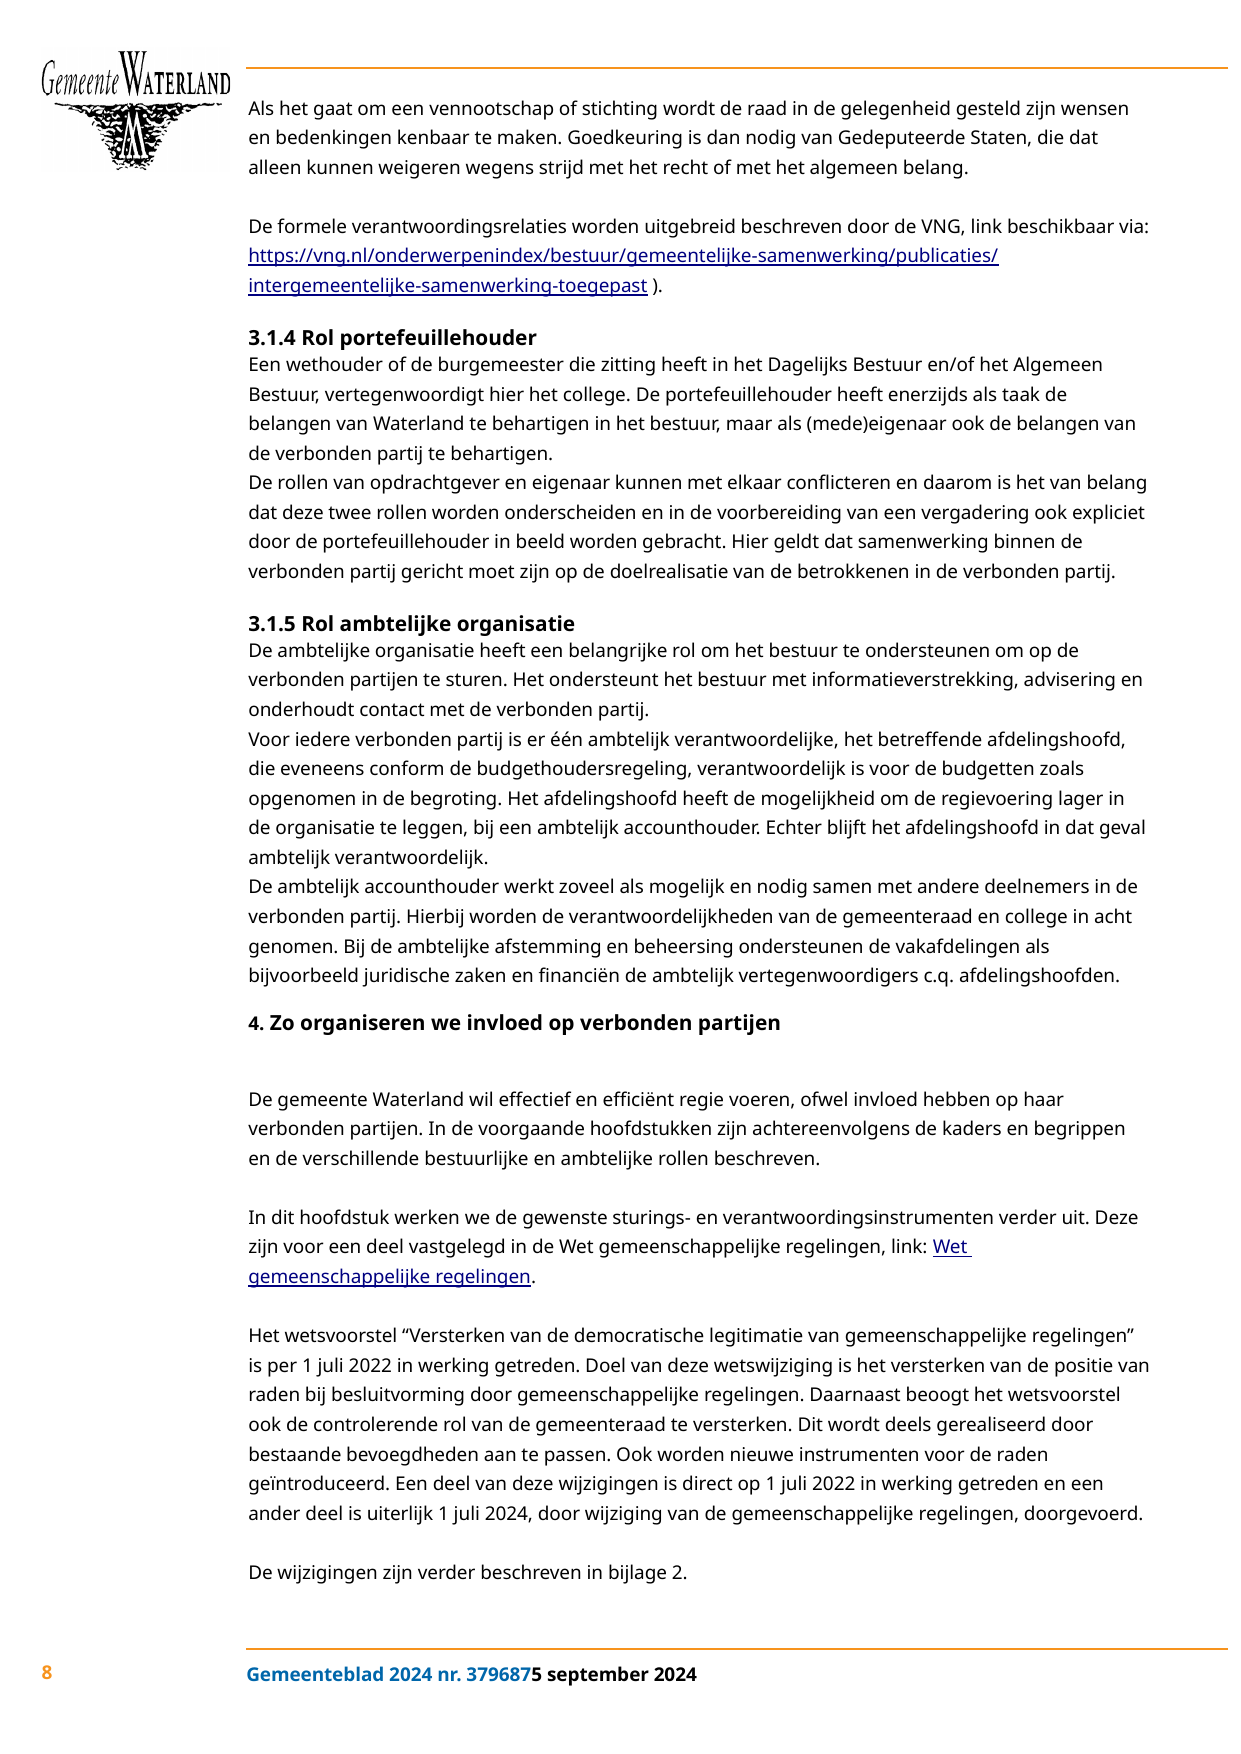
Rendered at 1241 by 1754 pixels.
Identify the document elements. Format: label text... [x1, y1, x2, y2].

text Het wetsvoorstel “Versterken van de democratische legitimatie van gemeenschappelijke regelingen” is per 1 juli 2022 in werking getreden. Doel van deze wetswijziging is het versterken van de positie van raden bij besluitvorming door gemeenschappelijke regelingen. Daarnaast beoogt het wetsvoorstel ook de controlerende rol van de gemeenteraad te versterken. Dit wordt deels gerealiseerd door bestaande bevoegdheden aan te passen. Ook worden nieuwe instrumenten voor de raden geïntroduceerd. Een deel van deze wijzigingen is direct op 1 juli 2022 in werking getreden en een ander deel is uiterlijk 1 juli 2024, door wijziging van de gemeenschappelijke regelingen, doorgevoerd. [248, 1322, 1152, 1526]
text 4. Zo organiseren we invloed op verbonden partijen [248, 1008, 1152, 1037]
text 3.1.5 Rol ambtelijke organisatie [248, 609, 1152, 637]
text De formele verantwoordingsrelaties worden uitgebreid beschreven door de VNG, link beschikbaar via: https://vng.nl/onderwerpenindex/bestuur/gemeentelijke-samenwerking/publicaties/intergemeentelijke-samenwerking-toegepast ). [248, 213, 1152, 298]
text De gemeente Waterland wil effectief en efficiënt regie voeren, ofwel invloed hebben op haar verbonden partijen. In de voorgaande hoofdstukken zijn achtereenvolgens de kaders en begrippen en de verschillende bestuurlijke en ambtelijke rollen beschreven. [248, 1086, 1152, 1171]
text Als het gaat om een vennootschap of stichting wordt de raad in de gelegenheid gesteld zijn wensen en bedenkingen kenbaar te maken. Goedkeuring is dan nodig van Gedeputeerde Staten, die dat alleen kunnen weigeren wegens strijd met het recht of met het algemeen belang. [248, 95, 1152, 180]
text De ambtelijk accounthouder werkt zoveel als mogelijk en nodig samen met andere deelnemers in de verbonden partij. Hierbij worden de verantwoordelijkheden van de gemeenteraad en college in acht genomen. Bij de ambtelijke afstemming en beheersing ondersteunen de vakafdelingen als bijvoorbeeld juridische zaken en financiën de ambtelijk vertegenwoordigers c.q. afdelingshoofden. [248, 874, 1152, 988]
text De ambtelijke organisatie heeft een belangrijke rol om het bestuur te ondersteunen om op de verbonden partijen te sturen. Het ondersteunt het bestuur met informatieverstrekking, advisering en onderhoudt contact met de verbonden partij. [248, 637, 1152, 722]
picture [41, 47, 231, 172]
text Voor iedere verbonden partij is er één ambtelijk verantwoordelijke, het betreffende afdelingshoofd, die eveneens conform de budgethoudersregeling, verantwoordelijk is voor de budgetten zoals opgenomen in de begroting. Het afdelingshoofd heeft de mogelijkheid om de regievoering lager in de organisatie te leggen, bij een ambtelijk accounthouder. Echter blijft het afdelingshoofd in dat geval ambtelijk verantwoordelijk. [248, 726, 1152, 870]
text 3.1.4 Rol portefeuillehouder [248, 323, 1152, 351]
text De rollen van opdrachtgever en eigenaar kunnen met elkaar conflicteren en daarom is het van belang dat deze twee rollen worden onderscheiden en in de voorbereiding van een vergadering ook expliciet door de portefeuillehouder in beeld worden gebracht. Hier geldt dat samenwerking binnen de verbonden partij gericht moet zijn op de doelrealisatie van de betrokkenen in de verbonden partij. [248, 469, 1152, 584]
text De wijzigingen zijn verder beschreven in bijlage 2. [248, 1559, 1152, 1585]
text In dit hoofdstuk werken we de gewenste sturings- en verantwoordingsinstrumenten verder uit. Deze zijn voor een deel vastgelegd in de Wet gemeenschappelijke regelingen, link: Wet gemeenschappelijke regelingen. [248, 1204, 1152, 1289]
text Een wethouder of de burgemeester die zitting heeft in het Dagelijks Bestuur en/of het Algemeen Bestuur, vertegenwoordigt hier het college. De portefeuillehouder heeft enerzijds als taak de belangen van Waterland te behartigen in het bestuur, maar als (mede)eigenaar ook de belangen van de verbonden partij te behartigen. [248, 351, 1152, 466]
